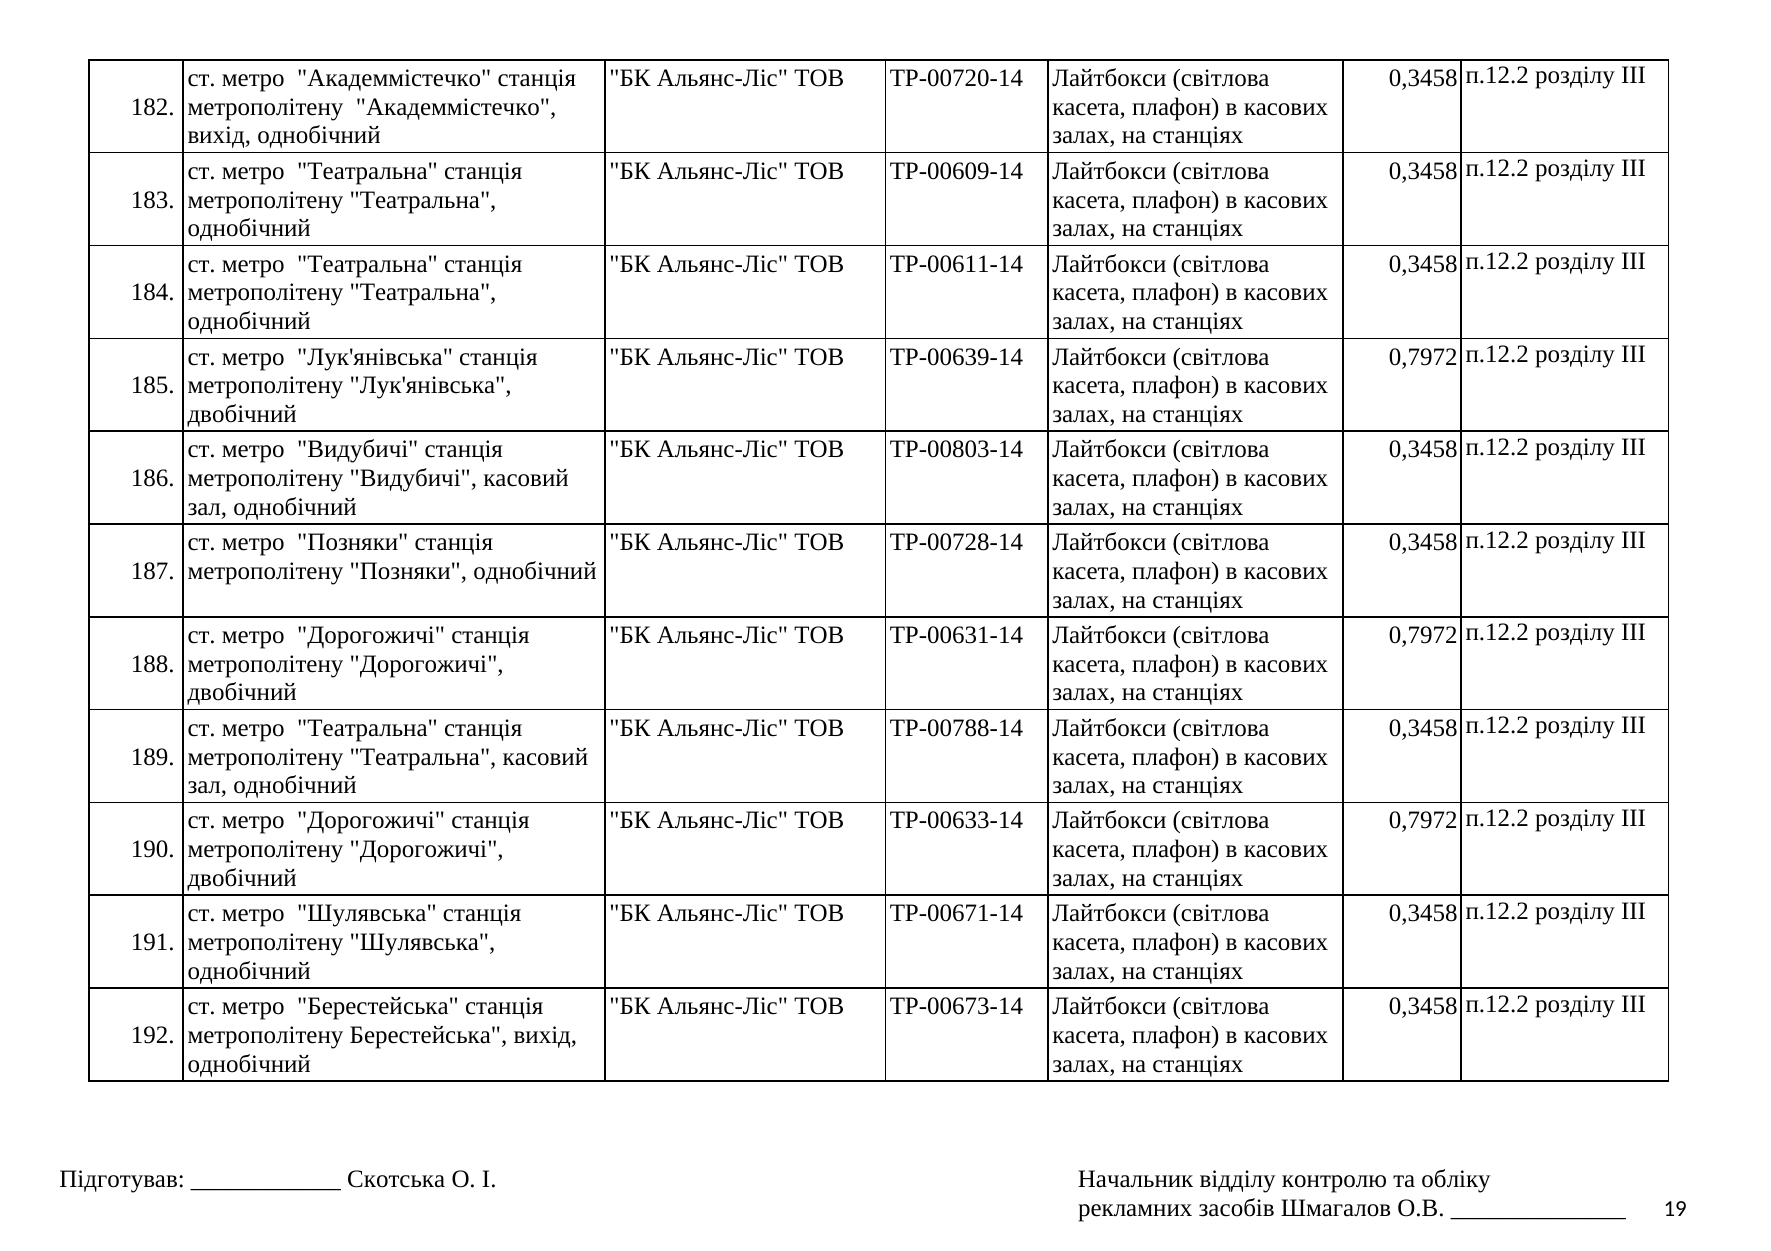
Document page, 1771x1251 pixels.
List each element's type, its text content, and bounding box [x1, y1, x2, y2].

table_cell Лайтбокси (світлова касета, плафон) в касових залах, на станціях [1049, 153, 1342, 245]
table_cell ТР-00673-14 [886, 989, 1047, 1080]
table_cell ТР-00609-14 [886, 153, 1047, 245]
table_cell "БК Альянс-Ліс" ТОВ [606, 803, 885, 894]
table_cell [90, 246, 182, 337]
table_cell Лайтбокси (світлова касета, плафон) в касових залах, на станціях [1049, 896, 1342, 987]
table_cell 0,3458 [1344, 989, 1460, 1080]
table_cell [90, 896, 182, 987]
table_cell [90, 618, 182, 709]
table_cell Лайтбокси (світлова касета, плафон) в касових залах, на станціях [1049, 432, 1342, 523]
table_cell [90, 153, 182, 245]
table_cell [90, 339, 182, 430]
table_cell Лайтбокси (світлова касета, плафон) в касових залах, на станціях [1049, 61, 1342, 152]
table_cell п.12.2 розділу ІІІ [1462, 618, 1668, 709]
table_cell Лайтбокси (світлова касета, плафон) в касових залах, на станціях [1049, 246, 1342, 337]
table_cell 0,7972 [1344, 339, 1460, 430]
table_cell [90, 432, 182, 523]
table_cell ТР-00611-14 [886, 246, 1047, 337]
table_cell 0,3458 [1344, 710, 1460, 802]
table_cell 0,3458 [1344, 525, 1460, 616]
table_cell ст. метро "Позняки" станція метрополітену "Позняки", однобічний [184, 525, 604, 616]
table_cell ТР-00728-14 [886, 525, 1047, 616]
table_cell ТР-00720-14 [886, 61, 1047, 152]
table_cell 0,3458 [1344, 896, 1460, 987]
table_cell п.12.2 розділу ІІІ [1462, 432, 1668, 523]
table_cell 0,3458 [1344, 153, 1460, 245]
table_cell "БК Альянс-Ліс" ТОВ [606, 246, 885, 337]
table_cell п.12.2 розділу ІІІ [1462, 153, 1668, 245]
table_cell ст. метро "Берестейська" станція метрополітену Берестейська", вихід, однобічний [184, 989, 604, 1080]
table_cell ТР-00803-14 [886, 432, 1047, 523]
table_cell 0,3458 [1344, 432, 1460, 523]
table_cell "БК Альянс-Ліс" ТОВ [606, 525, 885, 616]
table_cell 0,3458 [1344, 61, 1460, 152]
table_cell ст. метро "Дорогожичі" станція метрополітену "Дорогожичі", двобічний [184, 618, 604, 709]
table_cell Лайтбокси (світлова касета, плафон) в касових залах, на станціях [1049, 803, 1342, 894]
table_cell п.12.2 розділу ІІІ [1462, 896, 1668, 987]
table_cell п.12.2 розділу ІІІ [1462, 989, 1668, 1080]
table_cell "БК Альянс-Ліс" ТОВ [606, 710, 885, 802]
table_cell "БК Альянс-Ліс" ТОВ [606, 339, 885, 430]
table_cell [90, 803, 182, 894]
table_cell [90, 525, 182, 616]
table_cell п.12.2 розділу ІІІ [1462, 525, 1668, 616]
table_cell Лайтбокси (світлова касета, плафон) в касових залах, на станціях [1049, 989, 1342, 1080]
table_cell ТР-00671-14 [886, 896, 1047, 987]
table_cell п.12.2 розділу ІІІ [1462, 339, 1668, 430]
table_cell ст. метро "Шулявська" станція метрополітену "Шулявська", однобічний [184, 896, 604, 987]
table_cell Лайтбокси (світлова касета, плафон) в касових залах, на станціях [1049, 618, 1342, 709]
table_cell 0,3458 [1344, 246, 1460, 337]
table_cell ст. метро "Видубичі" станція метрополітену "Видубичі", касовий зал, однобічний [184, 432, 604, 523]
table_cell ТР-00639-14 [886, 339, 1047, 430]
table_cell "БК Альянс-Ліс" ТОВ [606, 989, 885, 1080]
table_cell [90, 989, 182, 1080]
table_cell ст. метро "Дорогожичі" станція метрополітену "Дорогожичі", двобічний [184, 803, 604, 894]
table_cell ст. метро "Театральна" станція метрополітену "Театральна", касовий зал, однобічний [184, 710, 604, 802]
table_cell ТР-00633-14 [886, 803, 1047, 894]
table_cell ТР-00631-14 [886, 618, 1047, 709]
table_cell ст. метро "Лук'янівська" станція метрополітену "Лук'янівська", двобічний [184, 339, 604, 430]
table_cell "БК Альянс-Ліс" ТОВ [606, 153, 885, 245]
table_cell п.12.2 розділу ІІІ [1462, 710, 1668, 802]
table_cell "БК Альянс-Ліс" ТОВ [606, 432, 885, 523]
table_cell п.12.2 розділу ІІІ [1462, 246, 1668, 337]
table_cell "БК Альянс-Ліс" ТОВ [606, 61, 885, 152]
table_cell "БК Альянс-Ліс" ТОВ [606, 618, 885, 709]
table_cell Лайтбокси (світлова касета, плафон) в касових залах, на станціях [1049, 710, 1342, 802]
table_cell Лайтбокси (світлова касета, плафон) в касових залах, на станціях [1049, 525, 1342, 616]
table_cell п.12.2 розділу ІІІ [1462, 61, 1668, 152]
table_cell ст. метро "Театральна" станція метрополітену "Театральна", однобічний [184, 246, 604, 337]
table_cell [90, 61, 182, 152]
table_cell 0,7972 [1344, 803, 1460, 894]
table_cell п.12.2 розділу ІІІ [1462, 803, 1668, 894]
table_cell ст. метро "Театральна" станція метрополітену "Театральна", однобічний [184, 153, 604, 245]
table_cell Лайтбокси (світлова касета, плафон) в касових залах, на станціях [1049, 339, 1342, 430]
table_cell [90, 710, 182, 802]
table_cell ст. метро "Академмістечко" станція метрополітену "Академмістечко", вихід, однобічний [184, 61, 604, 152]
table_cell ТР-00788-14 [886, 710, 1047, 802]
table_cell "БК Альянс-Ліс" ТОВ [606, 896, 885, 987]
table_cell 0,7972 [1344, 618, 1460, 709]
